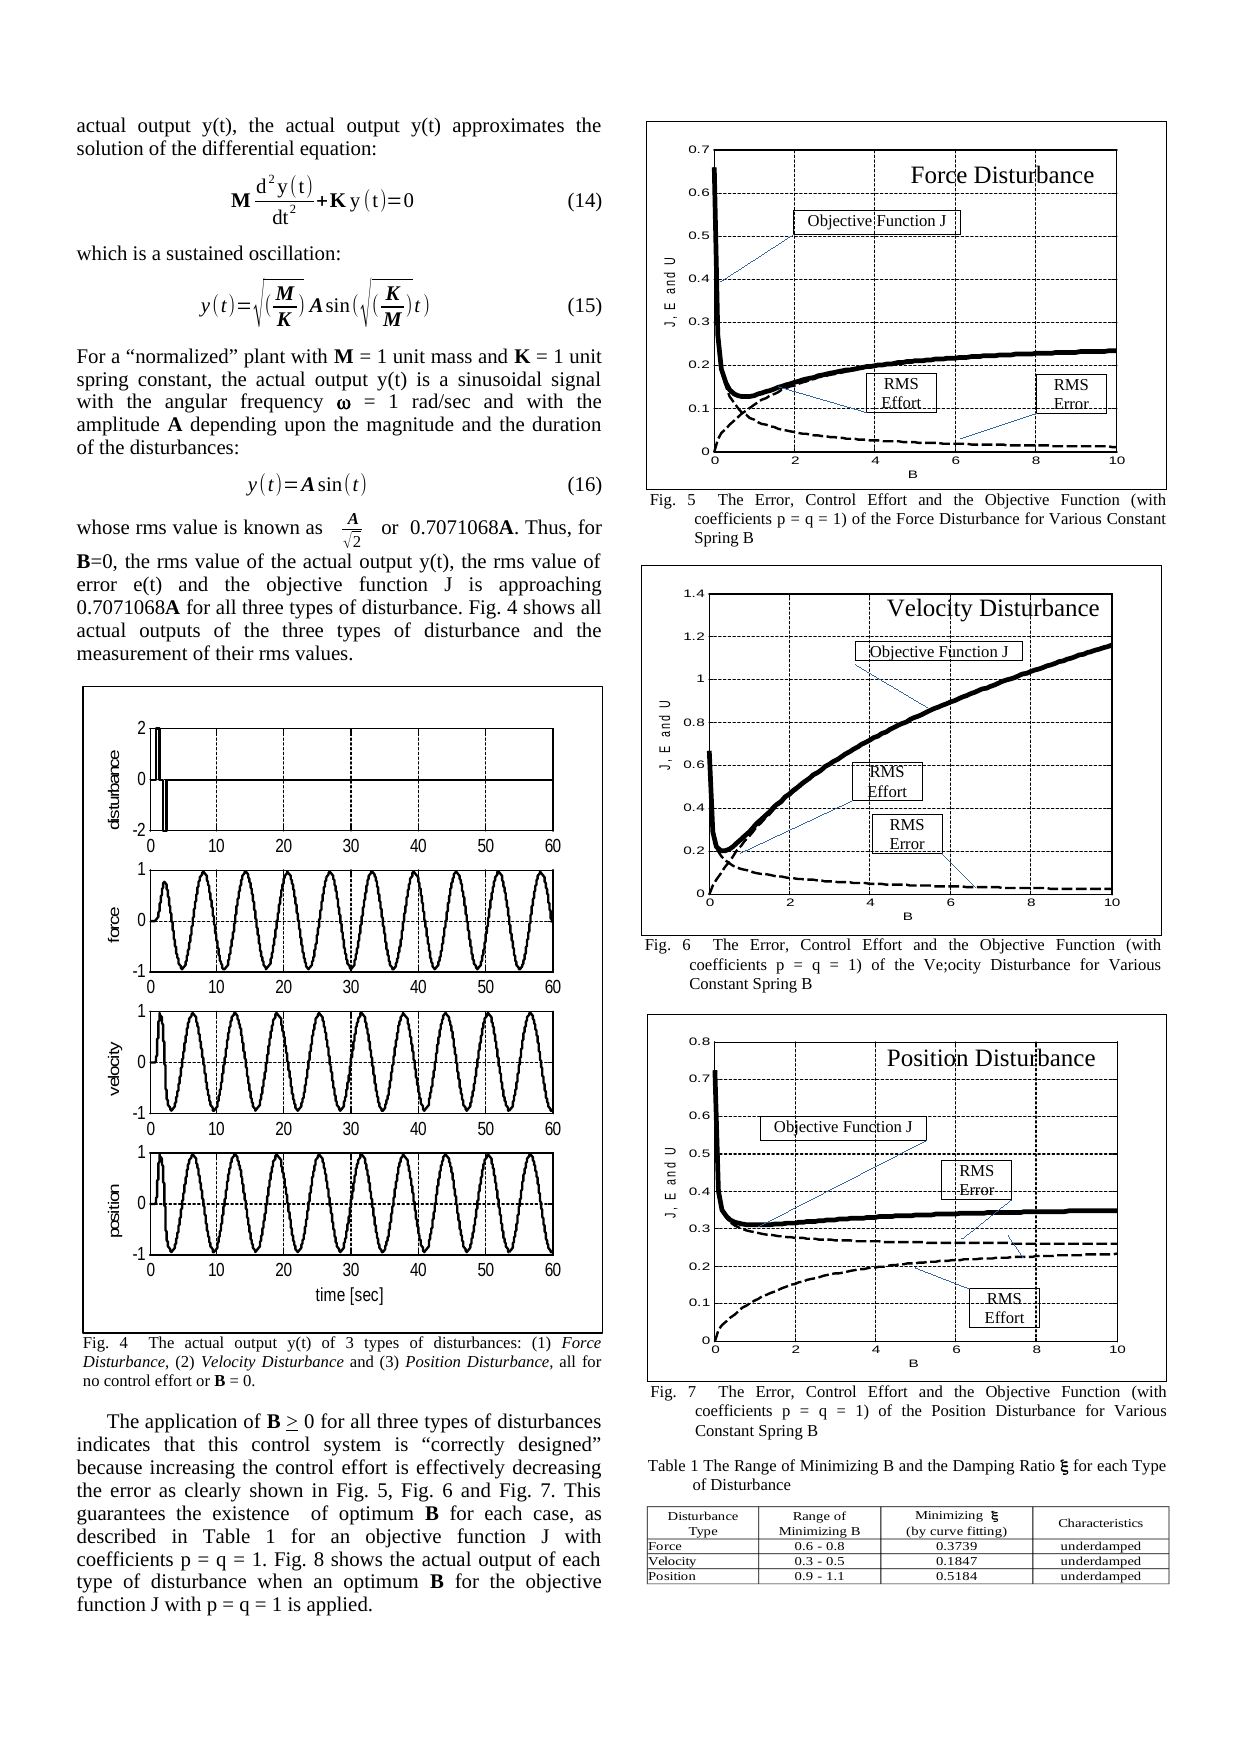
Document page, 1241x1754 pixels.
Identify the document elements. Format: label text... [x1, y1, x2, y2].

subtitle (15) [76, 278, 602, 331]
subtitle whose rms value is known asor 0.7071068A. Thus, for B=0, the rms value of the actual output y(t), the rms value of error e(t) and the objective function J is approaching 0.7071068A for all three types of disturbance. Fig. 4 shows all actual outputs of the three types of disturbance and the measurement of their rms values. [76, 510, 602, 665]
subtitle For a “normalized” plant with M = 1 unit mass and K = 1 unit spring constant, the actual output y(t) is a sinusoidal signal with the angular frequency w = 1 rad/sec and with the amplitude A depending upon the magnitude and the duration of the disturbances: [76, 344, 602, 459]
subtitle (16) [76, 472, 602, 497]
subtitle The application of B > 0 for all three types of disturbances indicates that this control system is “correctly designed” because increasing the control effort is effectively decreasing the error as clearly shown in Fig. 5, Fig. 6 and Fig. 7. This guarantees the existence of optimum B for each case, as described in Table 1 for an objective function J with coefficients p = q = 1. Fig. 8 shows the actual output of each type of disturbance when an optimum B for the objective function J with p = q = 1 is applied. [76, 1409, 602, 1616]
subtitle which is a sustained oscillation: [76, 241, 602, 265]
subtitle actual output y(t), the actual output y(t) approximates the solution of the differential equation: [76, 112, 602, 159]
subtitle (14) [76, 172, 602, 228]
